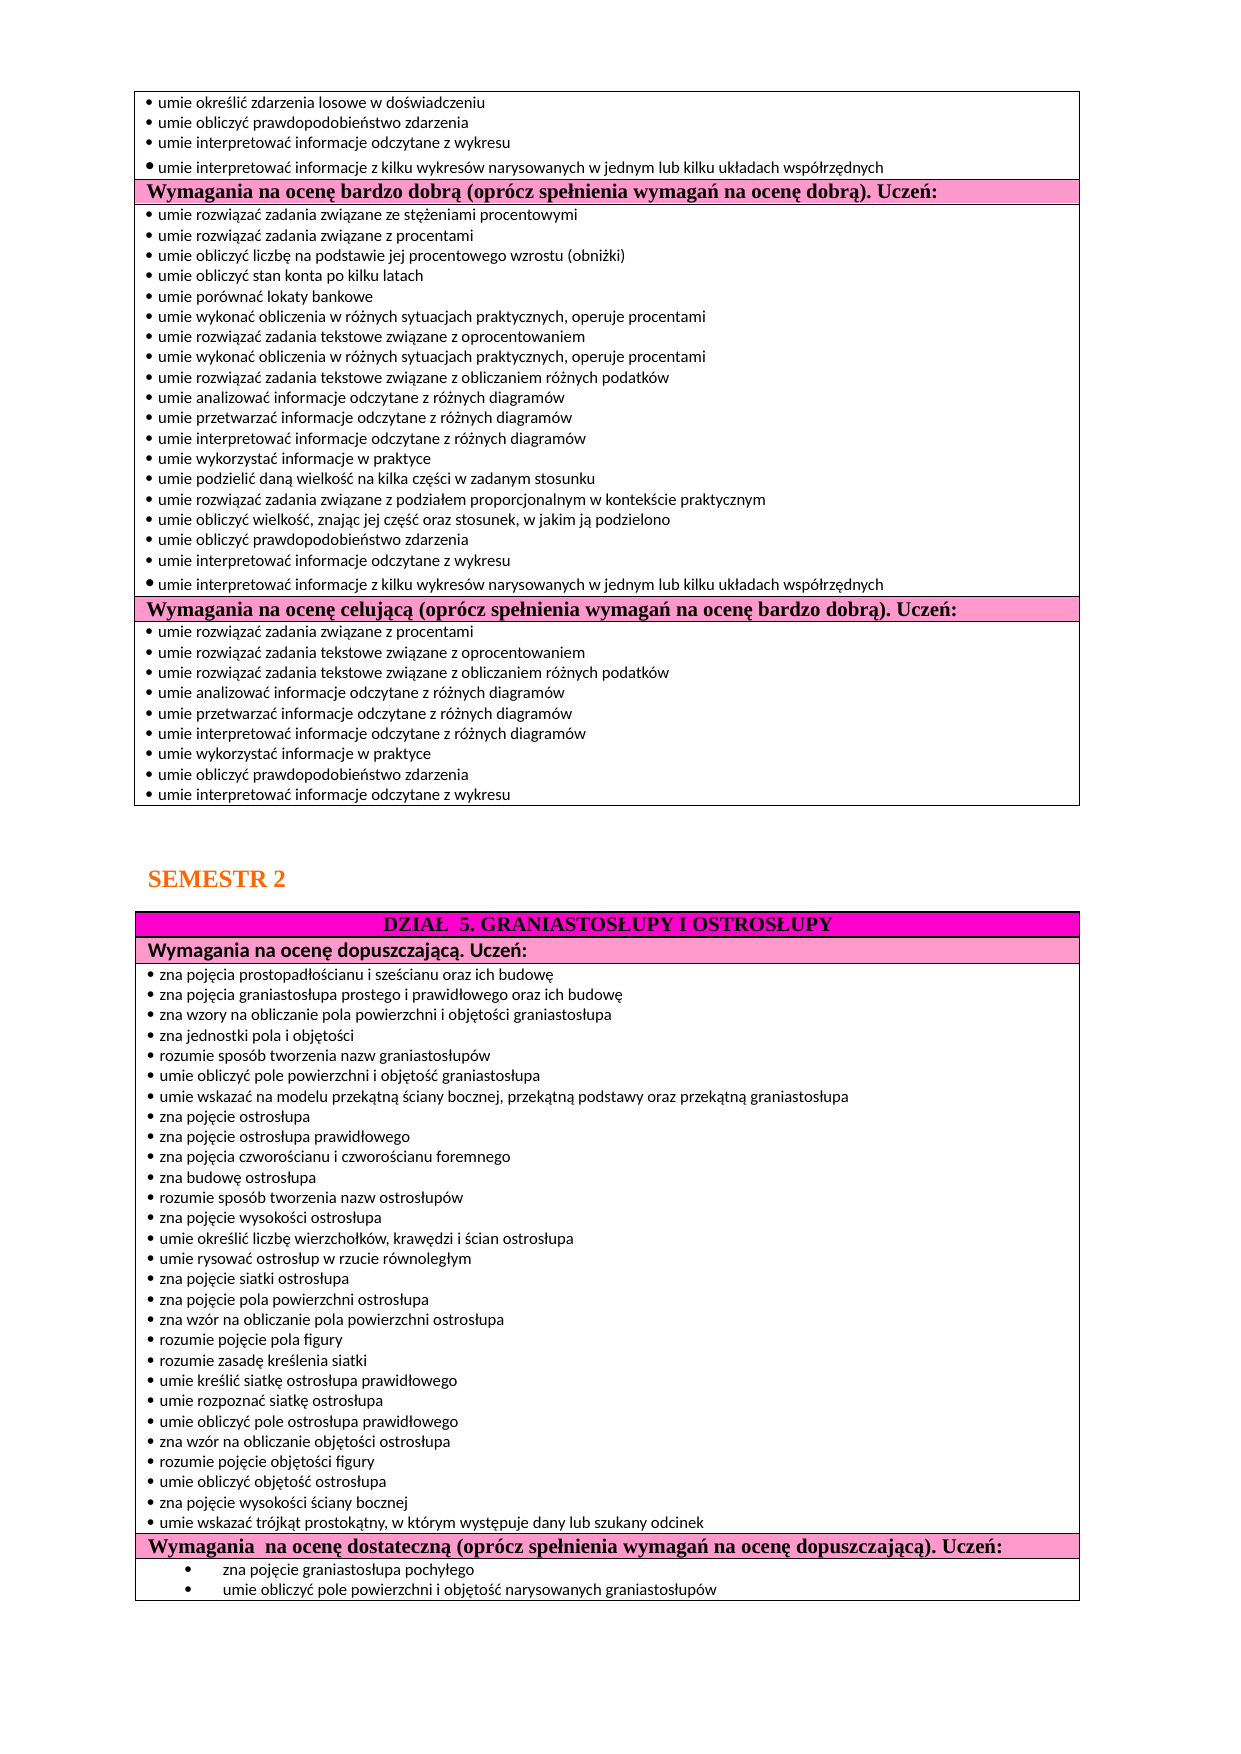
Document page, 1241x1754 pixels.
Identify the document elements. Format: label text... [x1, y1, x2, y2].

table_cell zna pojęcia prostopadłościanu i sześcianu oraz ich budowę zna pojęcia graniastosłupa prostego i prawidłowego oraz ich budowę zna wzory na obliczanie pola powierzchni i objętości graniastosłupa zna jednostki pola i objętości rozumie sposób tworzenia nazw graniastosłupów umie obliczyć pole powierzchni i objętość graniastosłupa umie wskazać na modelu przekątną ściany bocznej, przekątną podstawy oraz przekątną graniastosłupa zna pojęcie ostrosłupa zna pojęcie ostrosłupa prawidłowego zna pojęcia czworościanu i czworościanu foremnego zna budowę ostrosłupa rozumie sposób tworzenia nazw ostrosłupów zna pojęcie wysokości ostrosłupa umie określić liczbę wierzchołków, krawędzi i ścian ostrosłupa umie rysować ostrosłup w rzucie równoległym zna pojęcie siatki ostrosłupa zna pojęcie pola powierzchni ostrosłupa zna wzór na obliczanie pola powierzchni ostrosłupa rozumie pojęcie pola figury rozumie zasadę kreślenia siatki umie kreślić siatkę ostrosłupa prawidłowego umie rozpoznać siatkę ostrosłupa umie obliczyć pole ostrosłupa prawidłowego zna wzór na obliczanie objętości ostrosłupa rozumie pojęcie objętości figury umie obliczyć objętość ostrosłupa zna pojęcie wysokości ściany bocznej umie wskazać trójkąt prostokątny, w którym występuje dany lub szukany odcinek [136, 964, 1079, 1533]
table_cell umie obliczyć liczbę na podstawie danego jej procentu umie obliczyć, jakim procentem jednej liczby jest druga liczba umie rozwiązać zadania związane ze stężeniami procentowymi umie rozwiązać zadania związane z procentami umie obliczyć, o ile procent wzrosła lub zmniejszyła się liczba umie obliczyć liczbę na podstawie jej procentowego wzrostu (obniżki) umie rozwiązać zadania związane z procentami w kontekście praktycznym umie wykonać obliczenia w różnych sytuacjach praktycznych, operuje procentami umie obliczyć stan konta po kilku latach umie porównać lokaty bankowe umie rozwiązać zadania tekstowe związane z oprocentowaniem umie rozwiązać zadania tekstowe związane z obliczaniem różnych podatków umie porównać informacje odczytane z różnych diagramów umie analizować informacje odczytane z różnych diagramów umie przetwarzać informacje odczytane z różnych diagramów umie interpretować informacje odczytane z różnych diagramów umie wykorzystać informacje w praktyce umie ułożyć proporcję odpowiednią do warunków zadania umie rozwiązać proste zadania związane z podziałem proporcjonalnym umie odczytać i porównać informacje z kilku wykresów narysowanych w jednym układzie współrzędnych umie interpretować informacje z kilku wykresów narysowanych w jednym układzie współrzędnych umie podzielić daną wielkość na kilka części w zadanym stosunku umie rozwiązać zadania związane z podziałem proporcjonalnym w kontekście praktycznym umie obliczyć wielkość, znając jej część oraz stosunek, w jakim ją podzielono zna pojęcie prawdopodobieństwa zdarzenia losowego umie określić zdarzenia losowe w doświadczeniu umie obliczyć prawdopodobieństwo zdarzenia umie interpretować informacje odczytane z wykresu umie interpretować informacje z kilku wykresów narysowanych w jednym lub kilku układach współrzędnych [135, 92, 1079, 178]
text SEMESTR 2 [148, 864, 1093, 892]
table_cell Wymagania na ocenę dopuszczającą. Uczeń: [136, 938, 1079, 963]
table_cell Wymagania na ocenę dostateczną (oprócz spełnienia wymagań na ocenę dopuszczającą). Uczeń: [136, 1534, 1079, 1558]
table_cell Wymagania na ocenę bardzo dobrą (oprócz spełnienia wymagań na ocenę dobrą). Uczeń: [135, 180, 1079, 203]
table_cell umie rozwiązać zadania związane z procentami umie rozwiązać zadania tekstowe związane z oprocentowaniem umie rozwiązać zadania tekstowe związane z obliczaniem różnych podatków umie analizować informacje odczytane z różnych diagramów umie przetwarzać informacje odczytane z różnych diagramów umie interpretować informacje odczytane z różnych diagramów umie wykorzystać informacje w praktyce umie obliczyć prawdopodobieństwo zdarzenia umie interpretować informacje odczytane z wykresu [135, 622, 1079, 804]
table_cell umie rozwiązać zadania związane ze stężeniami procentowymi umie rozwiązać zadania związane z procentami umie obliczyć liczbę na podstawie jej procentowego wzrostu (obniżki) umie obliczyć stan konta po kilku latach umie porównać lokaty bankowe umie wykonać obliczenia w różnych sytuacjach praktycznych, operuje procentami umie rozwiązać zadania tekstowe związane z oprocentowaniem umie wykonać obliczenia w różnych sytuacjach praktycznych, operuje procentami umie rozwiązać zadania tekstowe związane z obliczaniem różnych podatków umie analizować informacje odczytane z różnych diagramów umie przetwarzać informacje odczytane z różnych diagramów umie interpretować informacje odczytane z różnych diagramów umie wykorzystać informacje w praktyce umie podzielić daną wielkość na kilka części w zadanym stosunku umie rozwiązać zadania związane z podziałem proporcjonalnym w kontekście praktycznym umie obliczyć wielkość, znając jej część oraz stosunek, w jakim ją podzielono umie obliczyć prawdopodobieństwo zdarzenia umie interpretować informacje odczytane z wykresu umie interpretować informacje z kilku wykresów narysowanych w jednym lub kilku układach współrzędnych [135, 205, 1079, 596]
table_cell Wymagania na ocenę celującą (oprócz spełnienia wymagań na ocenę bardzo dobrą). Uczeń: [135, 597, 1079, 621]
table_cell zna pojęcie graniastosłupa pochyłego umie obliczyć pole powierzchni i objętość narysowanych graniastosłupów umie obliczyć pole powierzchni i objętość graniastosłupa na podstawie narysowanej jego siatki umie rozwiązać zadania tekstowe związane z objętością i polem powierzchni graniastosłupa zna nazwy odcinków w graniastosłupie umie wskazać na modelu przekątną ściany bocznej, przekątną podstawy oraz przekątną graniastosłupa umie rysować w rzucie równoległym graniastosłupa prostego przekątne jego ścian oraz przekątne bryły umie obliczyć długość odcinka w graniastosłupie, korzystając z twierdzenia Pitagorasa umie określić liczbę wierzchołków, krawędzi i ścian ostrosłupa umie rysować ostrosłup w rzucie równoległym umie obliczyć sumę długości krawędzi ostrosłupa rozumie sposób obliczania pola powierzchni jako pola siatki umie kreślić siatkę ostrosłupa prawidłowego umie rozpoznać siatkę ostrosłupa umie obliczyć pole ostrosłupa prawidłowego umie rozwiązać zadania tekstowe związane z polem powierzchni ostrosłupa umie obliczyć objętość ostrosłupa umie rozwiązać zadanie tekstowe związane z objętością ostrosłupa umie wskazać trójkąt prostokątny, w którym występuje dany lub szukany odcinek umie stosować twierdzenie Pitagorasa do wyznaczania długości odcinków [136, 1559, 1079, 1599]
table_header DZIAŁ 5. GRANIASTOSŁUPY I OSTROSŁUPY [136, 913, 1079, 936]
